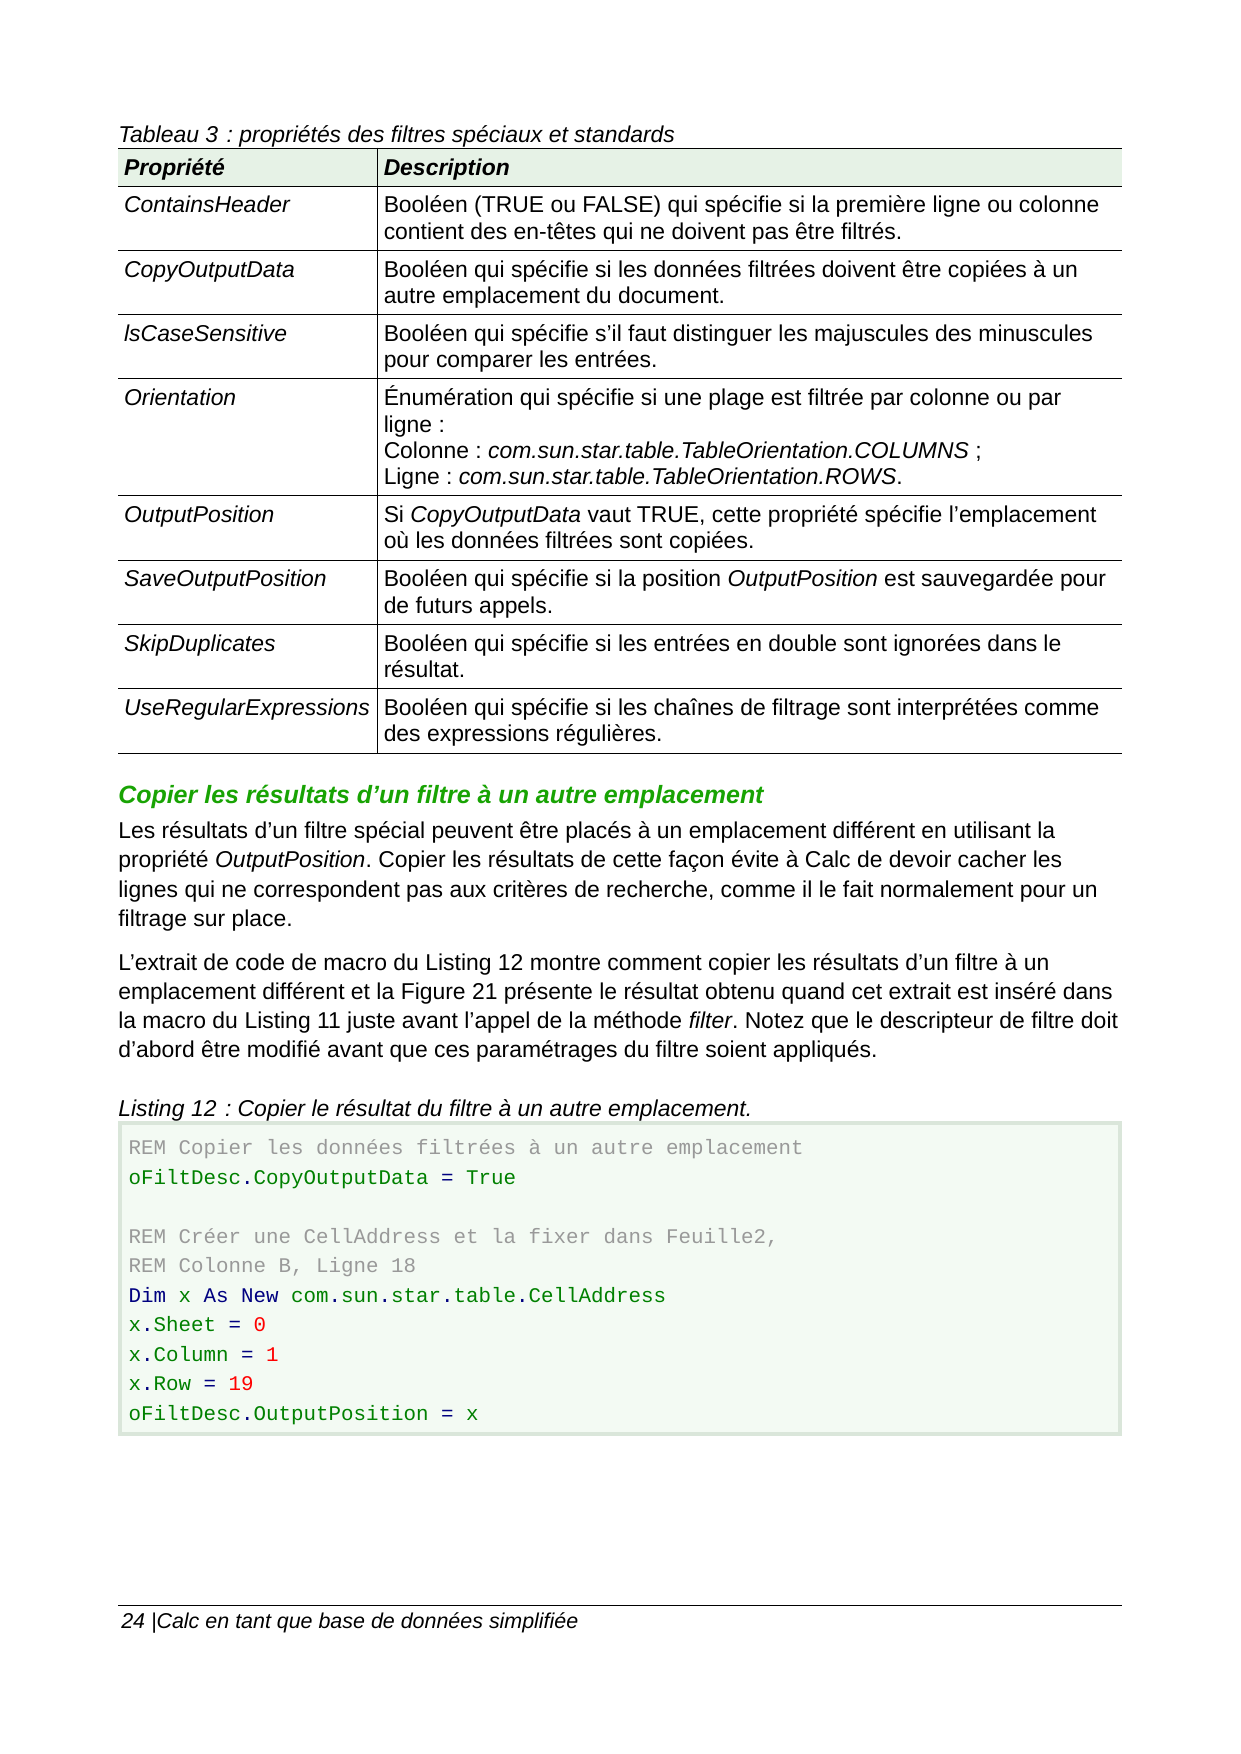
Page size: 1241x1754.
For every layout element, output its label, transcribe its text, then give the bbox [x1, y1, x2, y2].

text REM Créer une CellAddress et la fixer dans Feuille2, [122, 1210, 1118, 1239]
table_cell SaveOutputPosition [118, 561, 377, 624]
table_cell Booléen qui spécifie si la position OutputPosition est sauvegardée pour de futurs appels. [378, 561, 1122, 624]
text REM Colonne B, Ligne 18 [122, 1239, 1118, 1269]
table_cell Booléen qui spécifie si les données filtrées doivent être copiées à un autre emplacement du document. [378, 251, 1122, 314]
table_cell CopyOutputData [118, 251, 377, 314]
text Listing 12 : Copier le résultat du filtre à un autre emplacement. [118, 1092, 1122, 1121]
text x.Column = 1 [122, 1328, 1118, 1357]
table_cell Booléen qui spécifie si les entrées en double sont ignorées dans le résultat. [378, 625, 1122, 688]
text oFiltDesc.OutputPosition = x [122, 1387, 1118, 1432]
text Dim x As New com.sun.star.table.CellAddress [122, 1269, 1118, 1298]
table_cell ContainsHeader [118, 187, 377, 250]
table_header Description [378, 149, 1122, 186]
table_cell SkipDuplicates [118, 625, 377, 688]
text REM Copier les données filtrées à un autre emplacement [122, 1125, 1118, 1151]
table_cell Booléen qui spécifie si les chaînes de filtrage sont interprétées comme des expressions régulières. [378, 689, 1122, 752]
text Tableau 3 : propriétés des filtres spéciaux et standards [118, 118, 1122, 148]
table_cell Booléen (TRUE ou FALSE) qui spécifie si la première ligne ou colonne contient des en-têtes qui ne doivent pas être filtrés. [378, 187, 1122, 250]
table_cell OutputPosition [118, 496, 377, 559]
table_header Propriété [118, 149, 377, 186]
table_cell lsCaseSensitive [118, 315, 377, 378]
table_cell UseRegularExpressions [118, 689, 377, 752]
text oFiltDesc.CopyOutputData = True [122, 1151, 1118, 1180]
table_cell Booléen qui spécifie s’il faut distinguer les majuscules des minuscules pour comparer les entrées. [378, 315, 1122, 378]
text x.Sheet = 0 [122, 1298, 1118, 1328]
table_cell Énumération qui spécifie si une plage est filtrée par colonne ou par ligne : Colonne : com.sun.star.table.TableOrientation.COLUMNS ; Ligne : com.sun.star.table.TableOrientation.ROWS. [378, 379, 1122, 495]
table_cell Si CopyOutputData vaut TRUE, cette propriété spécifie l’emplacement où les données filtrées sont copiées. [378, 496, 1122, 559]
text L’extrait de code de macro du Listing 12 montre comment copier les résultats d’un filtre à un emplacement différent et la Figure 21 présente le résultat obtenu quand cet extrait est inséré dans la macro du Listing 11 juste avant l’appel de la méthode filter. Notez que le descripteur de filtre doit d’abord être modifié avant que ces paramétrages du filtre soient appliqués. [118, 946, 1122, 1062]
text Les résultats d’un filtre spécial peuvent être placés à un emplacement différent en utilisant la propriété OutputPosition. Copier les résultats de cette façon évite à Calc de devoir cacher les lignes qui ne correspondent pas aux critères de recherche, comme il le fait normalement pour un filtrage sur place. [118, 814, 1122, 931]
text x.Row = 19 [122, 1357, 1118, 1387]
table_cell Orientation [118, 379, 377, 495]
subtitle Copier les résultats d’un filtre à un autre emplacement [118, 779, 1122, 808]
